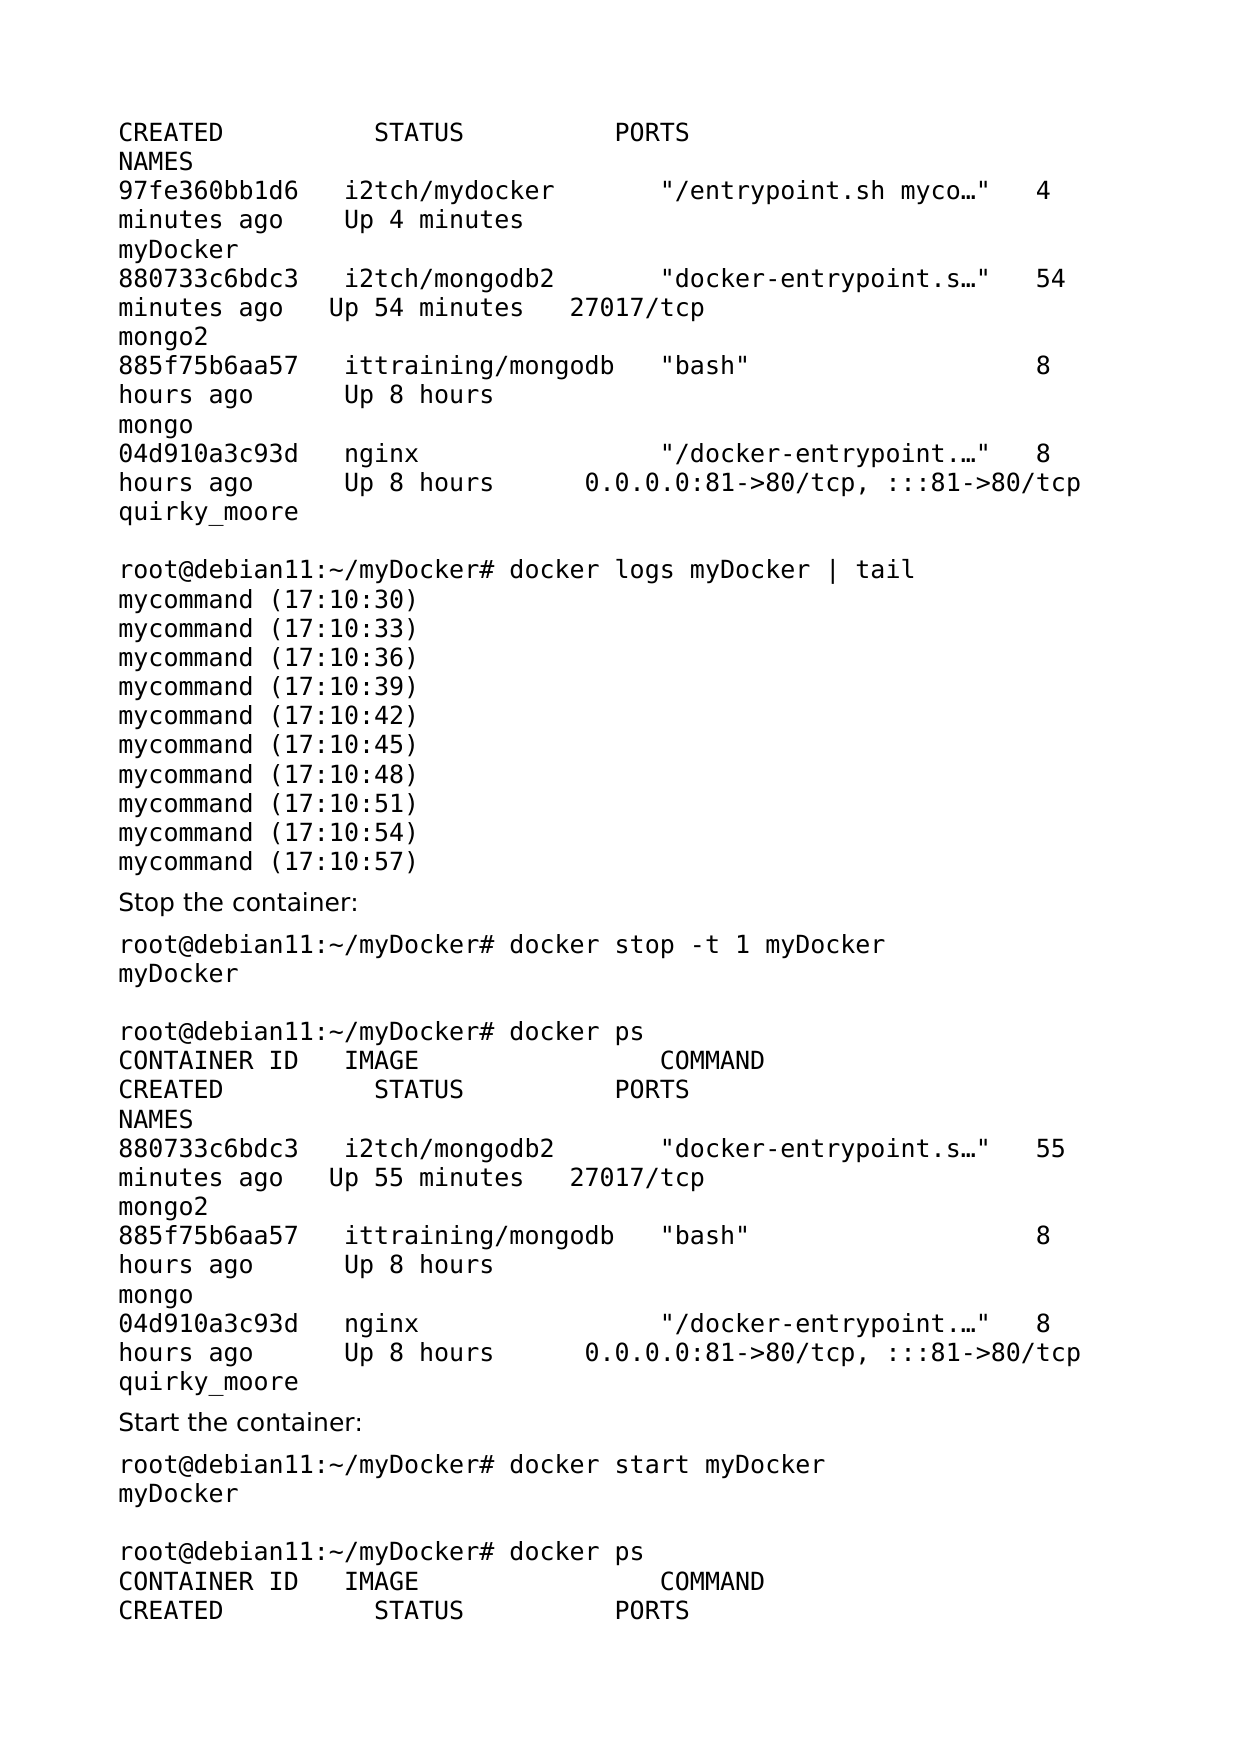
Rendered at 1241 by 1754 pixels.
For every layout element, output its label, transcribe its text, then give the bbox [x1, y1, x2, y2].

text Start the container: [118, 1408, 1122, 1437]
text root@debian11:~/myDocker# docker start myDocker myDocker root@debian11:~/myDocker# docker ps CONTAINER ID IMAGE COMMAND CREATED STATUS PORTS [118, 1450, 1122, 1625]
text Stop the container: [118, 888, 1122, 917]
text root@debian11:~/myDocker# docker stop -t 1 myDocker myDocker root@debian11:~/myDocker# docker ps CONTAINER ID IMAGE COMMAND CREATED STATUS PORTS NAMES 880733c6bdc3 i2tch/mongodb2 "docker-entrypoint.s…" 55 minutes ago Up 55 minutes 27017/tcp mongo2 885f75b6aa57 ittraining/mongodb "bash" 8 hours ago Up 8 hours mongo 04d910a3c93d nginx "/docker-entrypoint.…" 8 hours ago Up 8 hours 0.0.0.0:81->80/tcp, :::81->80/tcp quirky_moore [118, 930, 1122, 1397]
text CREATED STATUS PORTS NAMES 97fe360bb1d6 i2tch/mydocker "/entrypoint.sh myco…" 4 minutes ago Up 4 minutes myDocker 880733c6bdc3 i2tch/mongodb2 "docker-entrypoint.s…" 54 minutes ago Up 54 minutes 27017/tcp mongo2 885f75b6aa57 ittraining/mongodb "bash" 8 hours ago Up 8 hours mongo 04d910a3c93d nginx "/docker-entrypoint.…" 8 hours ago Up 8 hours 0.0.0.0:81->80/tcp, :::81->80/tcp quirky_moore root@debian11:~/myDocker# docker logs myDocker | tail mycommand (17:10:30) mycommand (17:10:33) mycommand (17:10:36) mycommand (17:10:39) mycommand (17:10:42) mycommand (17:10:45) mycommand (17:10:48) mycommand (17:10:51) mycommand (17:10:54) mycommand (17:10:57) [118, 118, 1122, 876]
